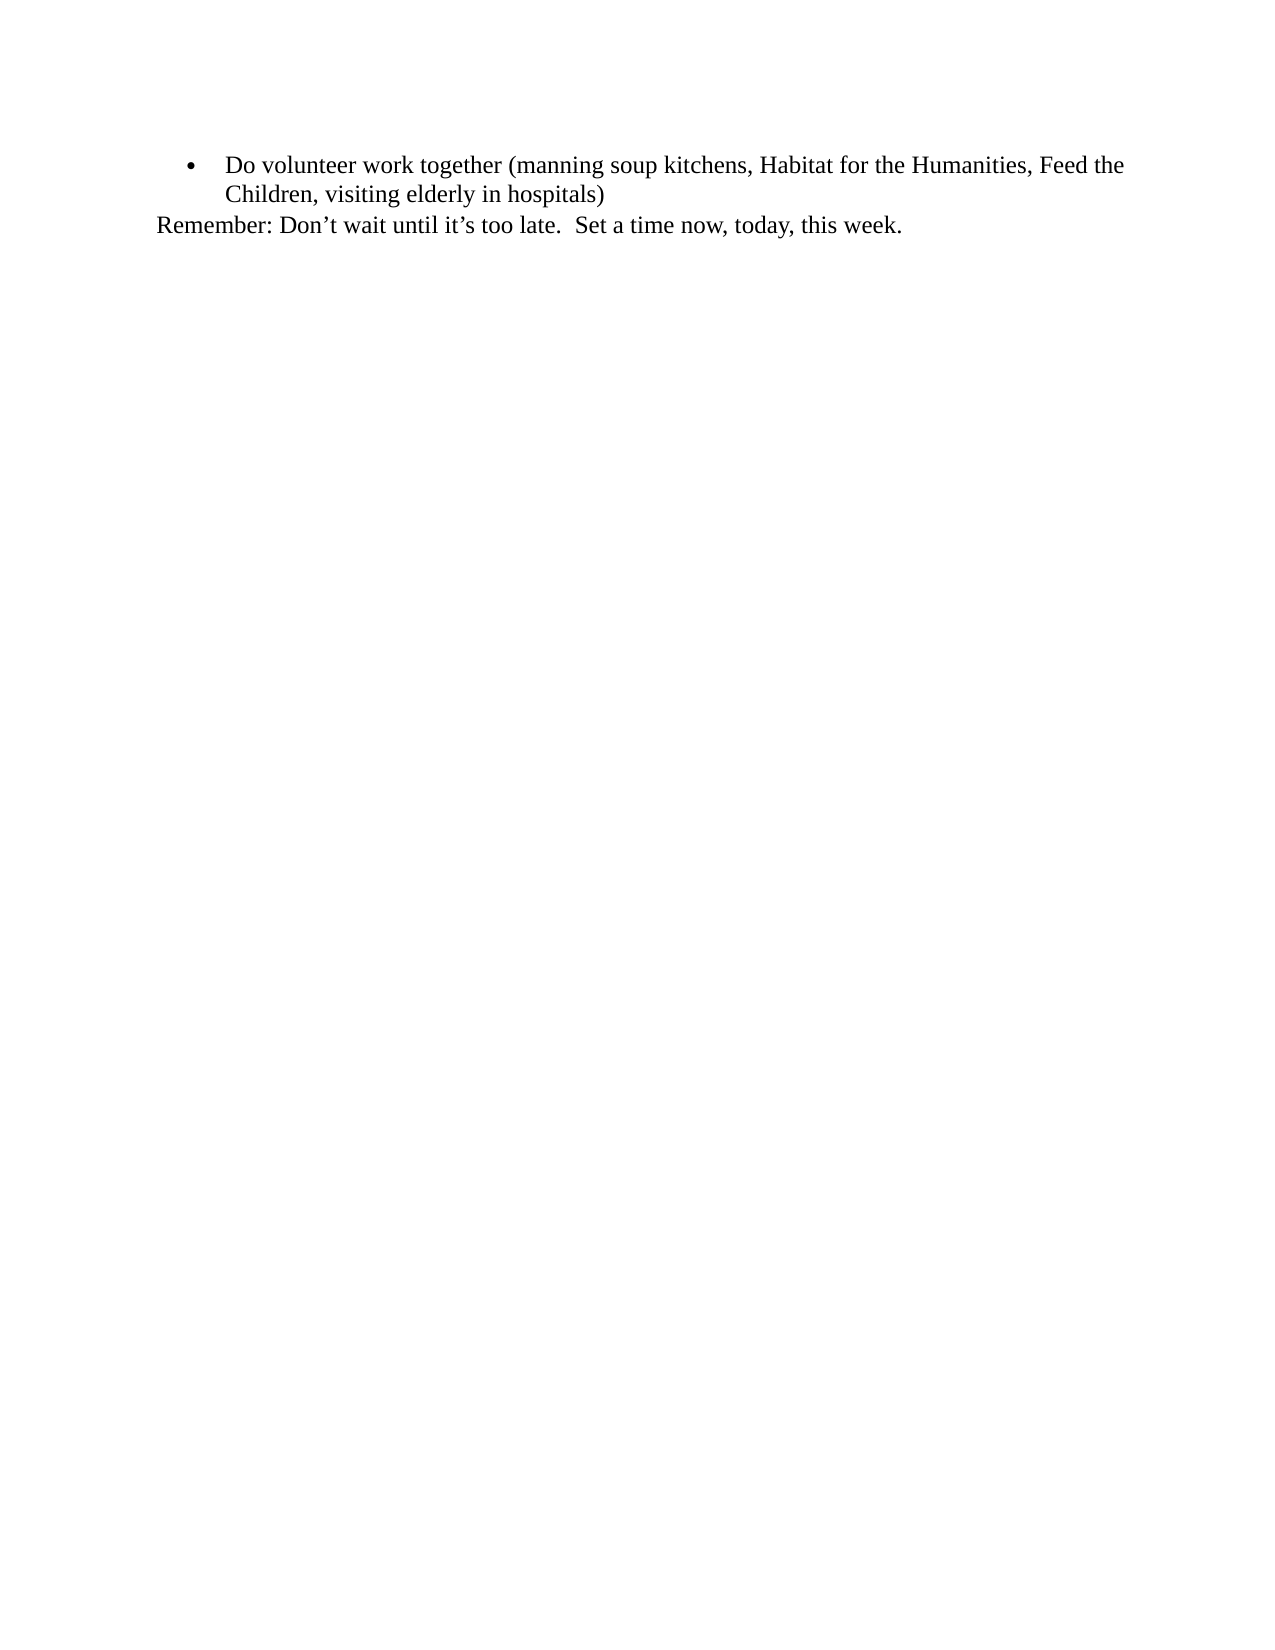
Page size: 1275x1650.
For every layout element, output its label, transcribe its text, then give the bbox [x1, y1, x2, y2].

list Do volunteer work together (manning soup kitchens, Habitat for the Humanities, Feed the Children, visiting elderly in hospitals) [187, 150, 1125, 207]
text Remember: Don’t wait until it’s too late. Set a time now, today, this week. [150, 210, 1125, 239]
